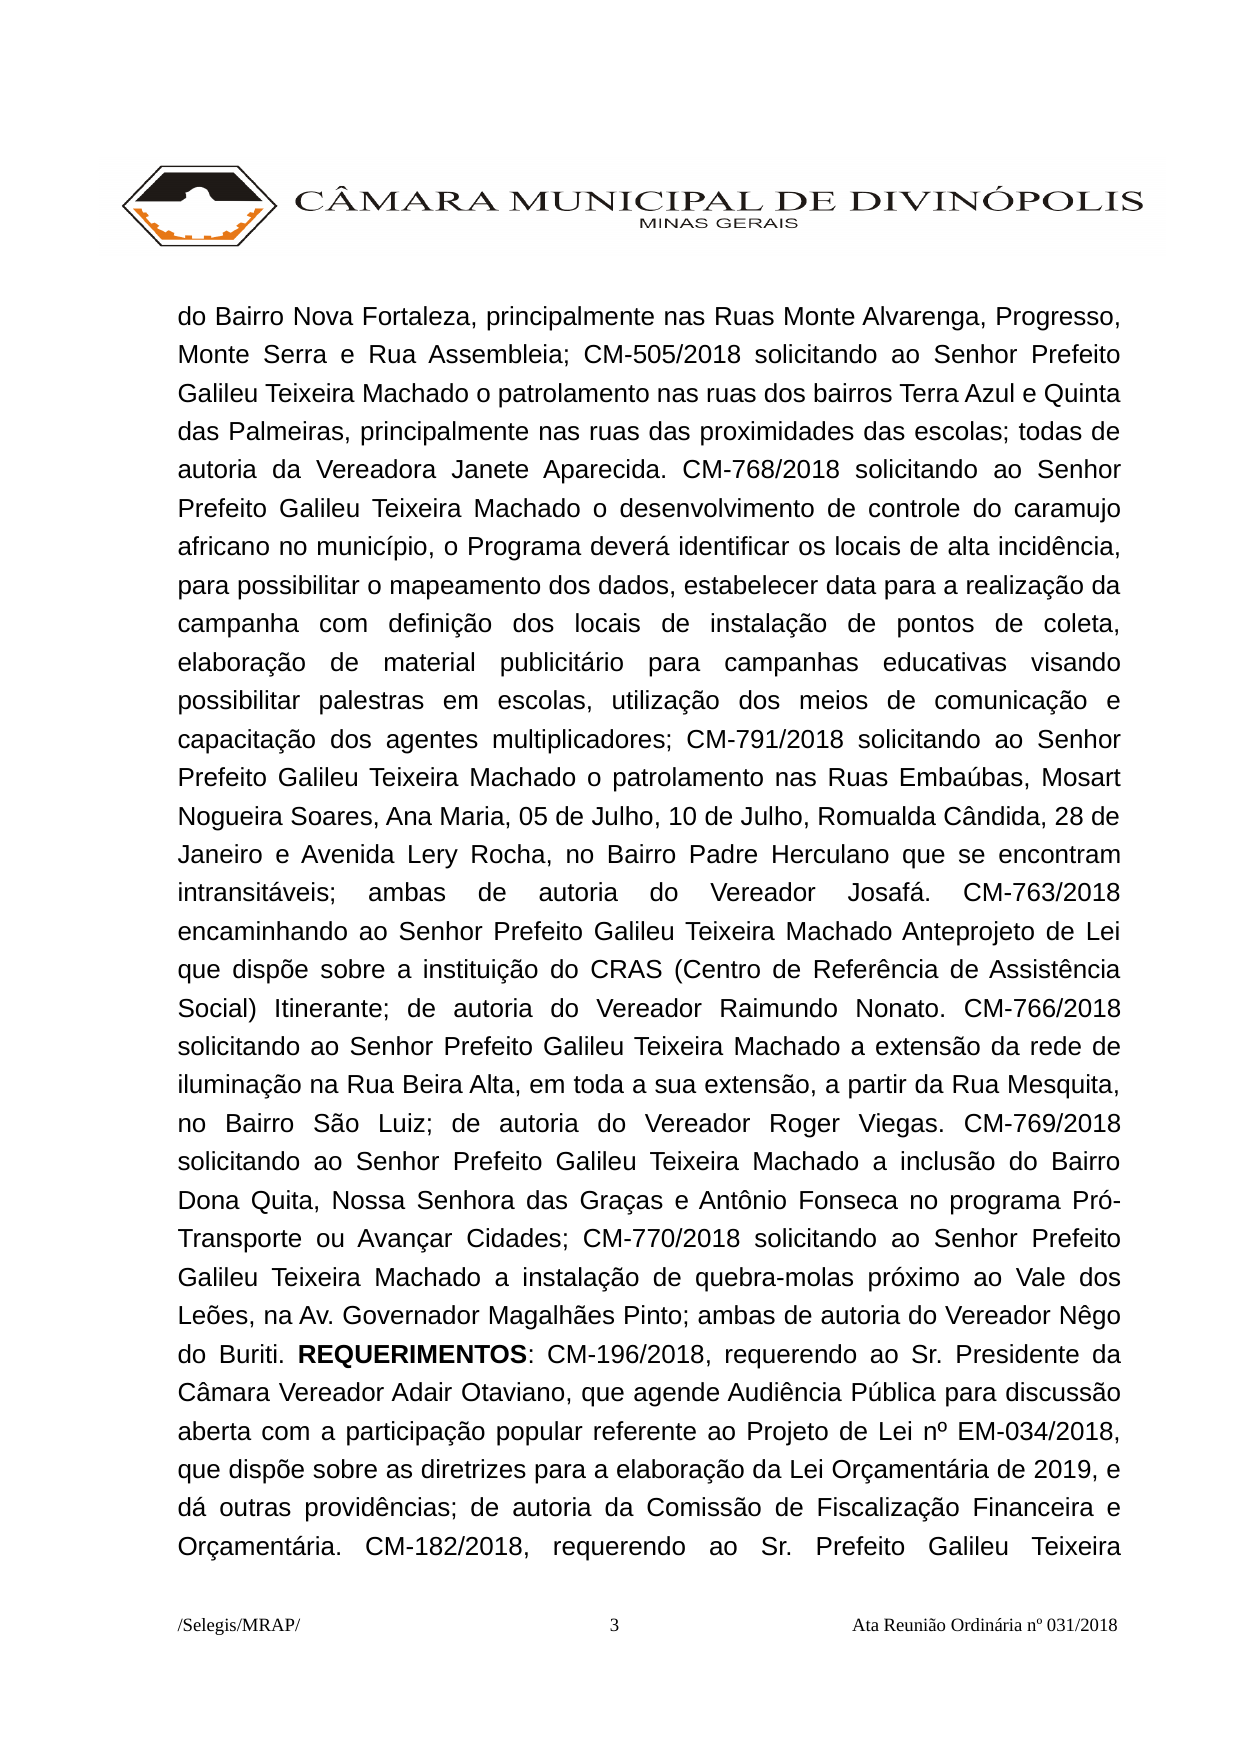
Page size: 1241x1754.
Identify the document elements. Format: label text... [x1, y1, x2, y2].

picture [99, 155, 1166, 257]
text do Bairro Nova Fortaleza, principalmente nas Ruas Monte Alvarenga, Progresso, Monte Serra e Rua Assembleia; CM-505/2018 solicitando ao Senhor Prefeito Galileu Teixeira Machado o patrolamento nas ruas dos bairros Terra Azul e Quinta das Palmeiras, principalmente nas ruas das proximidades das escolas; todas de autoria da Vereadora Janete Aparecida. CM-768/2018 solicitando ao Senhor Prefeito Galileu Teixeira Machado o desenvolvimento de controle do caramujo africano no município, o Programa deverá identificar os locais de alta incidência, para possibilitar o mapeamento dos dados, estabelecer data para a realização da campanha com definição dos locais de instalação de pontos de coleta, elaboração de material publicitário para campanhas educativas visando possibilitar palestras em escolas, utilização dos meios de comunicação e capacitação dos agentes multiplicadores; CM-791/2018 solicitando ao Senhor Prefeito Galileu Teixeira Machado o patrolamento nas Ruas Embaúbas, Mosart Nogueira Soares, Ana Maria, 05 de Julho, 10 de Julho, Romualda Cândida, 28 de Janeiro e Avenida Lery Rocha, no Bairro Padre Herculano que se encontram intransitáveis; ambas de autoria do Vereador Josafá. CM-763/2018 encaminhando ao Senhor Prefeito Galileu Teixeira Machado Anteprojeto de Lei que dispõe sobre a instituição do CRAS (Centro de Referência de Assistência Social) Itinerante; de autoria do Vereador Raimundo Nonato. CM-766/2018 solicitando ao Senhor Prefeito Galileu Teixeira Machado a extensão da rede de iluminação na Rua Beira Alta, em toda a sua extensão, a partir da Rua Mesquita, no Bairro São Luiz; de autoria do Vereador Roger Viegas. CM-769/2018 solicitando ao Senhor Prefeito Galileu Teixeira Machado a inclusão do Bairro Dona Quita, Nossa Senhora das Graças e Antônio Fonseca no programa Pró-Transporte ou Avançar Cidades; CM-770/2018 solicitando ao Senhor Prefeito Galileu Teixeira Machado a instalação de quebra-molas próximo ao Vale dos Leões, na Av. Governador Magalhães Pinto; ambas de autoria do Vereador Nêgo do Buriti. REQUERIMENTOS: CM-196/2018, requerendo ao Sr. Presidente da Câmara Vereador Adair Otaviano, que agende Audiência Pública para discussão aberta com a participação popular referente ao Projeto de Lei nº EM-034/2018, que dispõe sobre as diretrizes para a elaboração da Lei Orçamentária de 2019, e dá outras providências; de autoria da Comissão de Fiscalização Financeira e Orçamentária. CM-182/2018, requerendo ao Sr. Prefeito Galileu Teixeira [177, 294, 1122, 1563]
